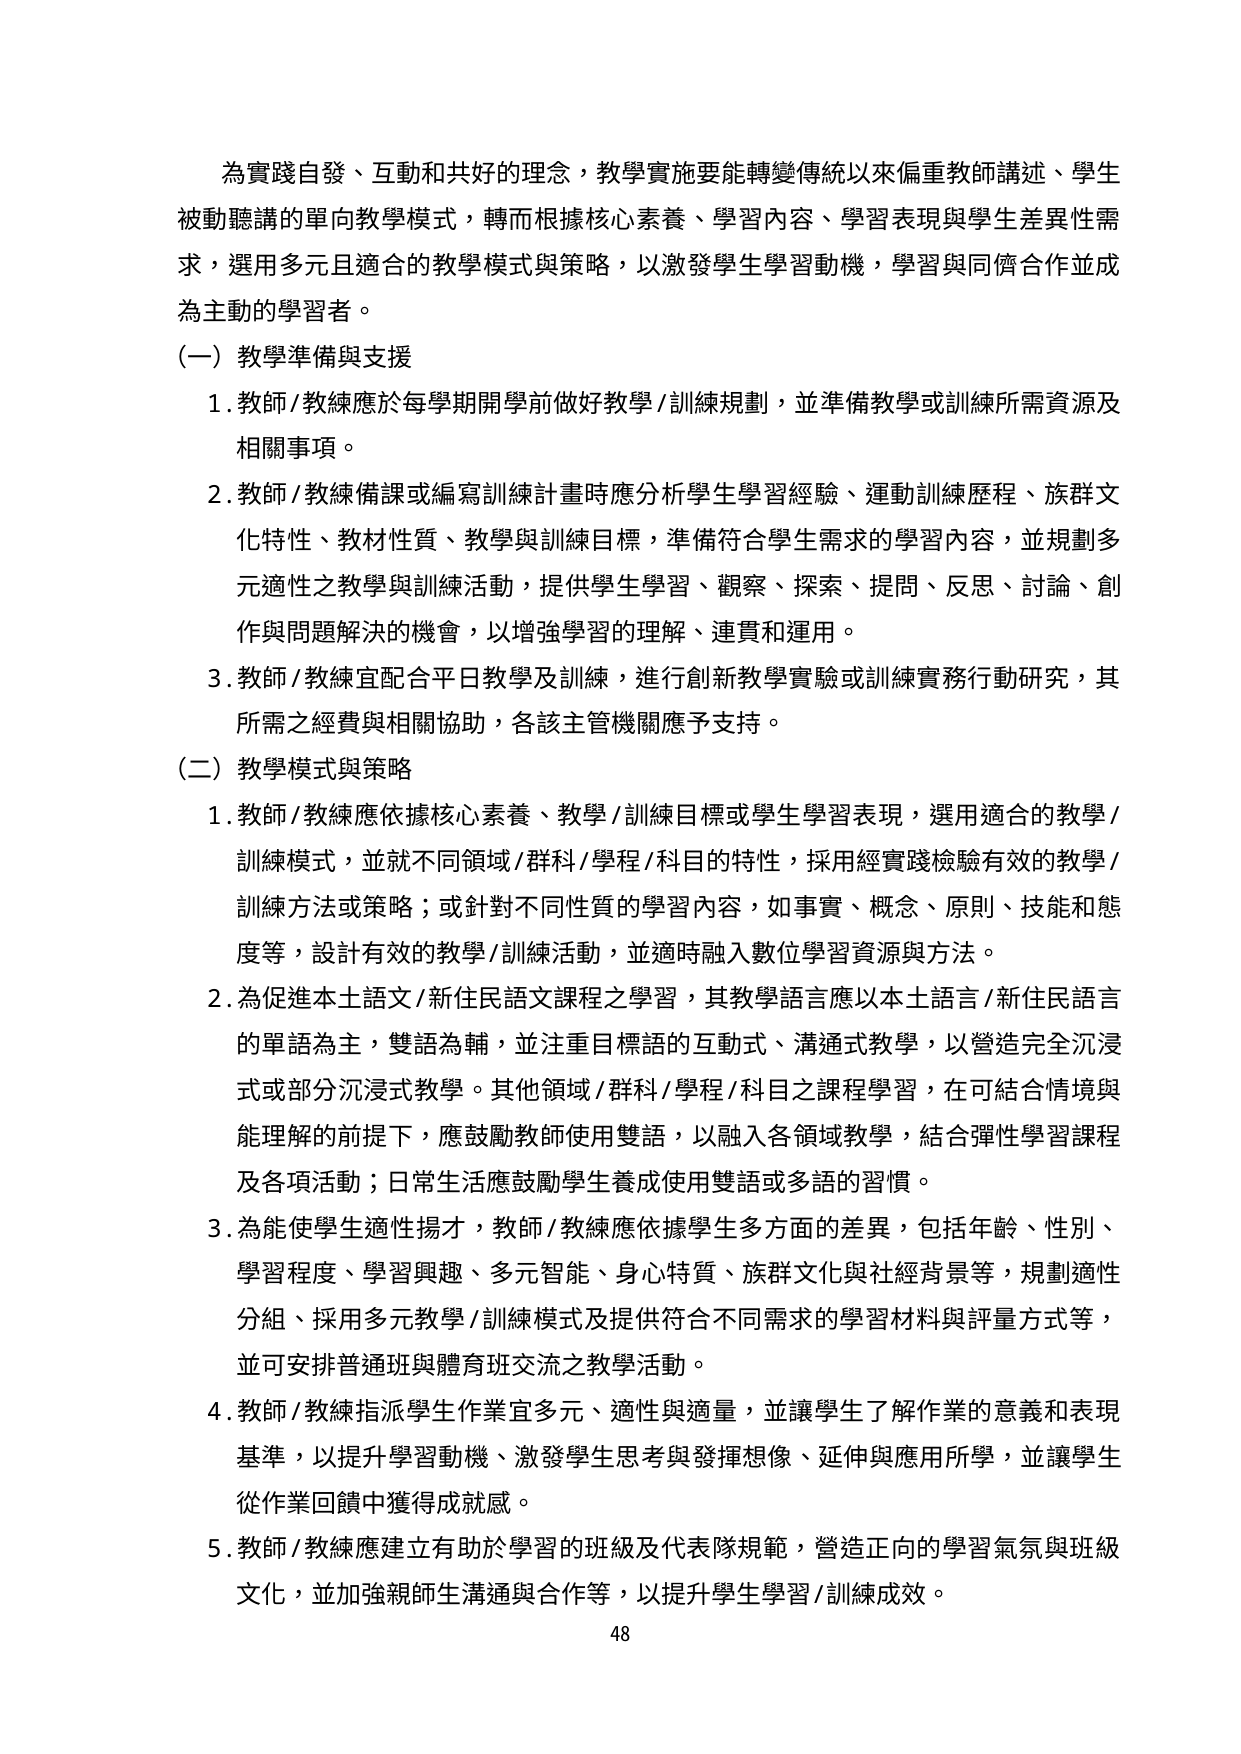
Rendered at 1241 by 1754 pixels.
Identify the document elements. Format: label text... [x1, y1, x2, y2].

text 4.教師/教練指派學生作業宜多元、適性與適量，並讓學生了解作業的意義和表現基準，以提升學習動機、激發學生思考與發揮想像、延伸與應用所學，並讓學生從作業回饋中獲得成就感。 [207, 1382, 1122, 1519]
text 5.教師/教練應建立有助於學習的班級及代表隊規範，營造正向的學習氣氛與班級文化，並加強親師生溝通與合作等，以提升學生學習/訓練成效。 [207, 1519, 1122, 1611]
text 3.為能使學生適性揚才，教師/教練應依據學生多方面的差異，包括年齡、性別、學習程度、學習興趣、多元智能、身心特質、族群文化與社經背景等，規劃適性分組、採用多元教學/訓練模式及提供符合不同需求的學習材料與評量方式等，並可安排普通班與體育班交流之教學活動。 [207, 1198, 1122, 1382]
text （一）教學準備與支援 [162, 328, 1122, 373]
text 為實踐自發、互動和共好的理念，教學實施要能轉變傳統以來偏重教師講述、學生被動聽講的單向教學模式，轉而根據核心素養、學習內容、學習表現與學生差異性需求，選用多元且適合的教學模式與策略，以激發學生學習動機，學習與同儕合作並成為主動的學習者。 [177, 144, 1122, 328]
text （二）教學模式與策略 [162, 740, 1122, 786]
text 1.教師/教練應於每學期開學前做好教學/訓練規劃，並準備教學或訓練所需資源及相關事項。 [207, 373, 1122, 465]
text 3.教師/教練宜配合平日教學及訓練，進行創新教學實驗或訓練實務行動研究，其所需之經費與相關協助，各該主管機關應予支持。 [207, 648, 1122, 740]
text 2.教師/教練備課或編寫訓練計畫時應分析學生學習經驗、運動訓練歷程、族群文化特性、教材性質、教學與訓練目標，準備符合學生需求的學習內容，並規劃多元適性之教學與訓練活動，提供學生學習、觀察、探索、提問、反思、討論、創作與問題解決的機會，以增強學習的理解、連貫和運用。 [207, 465, 1122, 648]
text 2.為促進本土語文/新住民語文課程之學習，其教學語言應以本土語言/新住民語言的單語為主，雙語為輔，並注重目標語的互動式、溝通式教學，以營造完全沉浸式或部分沉浸式教學。其他領域/群科/學程/科目之課程學習，在可結合情境與能理解的前提下，應鼓勵教師使用雙語，以融入各領域教學，結合彈性學習課程及各項活動；日常生活應鼓勵學生養成使用雙語或多語的習慣。 [207, 969, 1122, 1198]
text 1.教師/教練應依據核心素養、教學/訓練目標或學生學習表現，選用適合的教學/訓練模式，並就不同領域/群科/學程/科目的特性，採用經實踐檢驗有效的教學/訓練方法或策略；或針對不同性質的學習內容，如事實、概念、原則、技能和態度等，設計有效的教學/訓練活動，並適時融入數位學習資源與方法。 [207, 786, 1122, 969]
